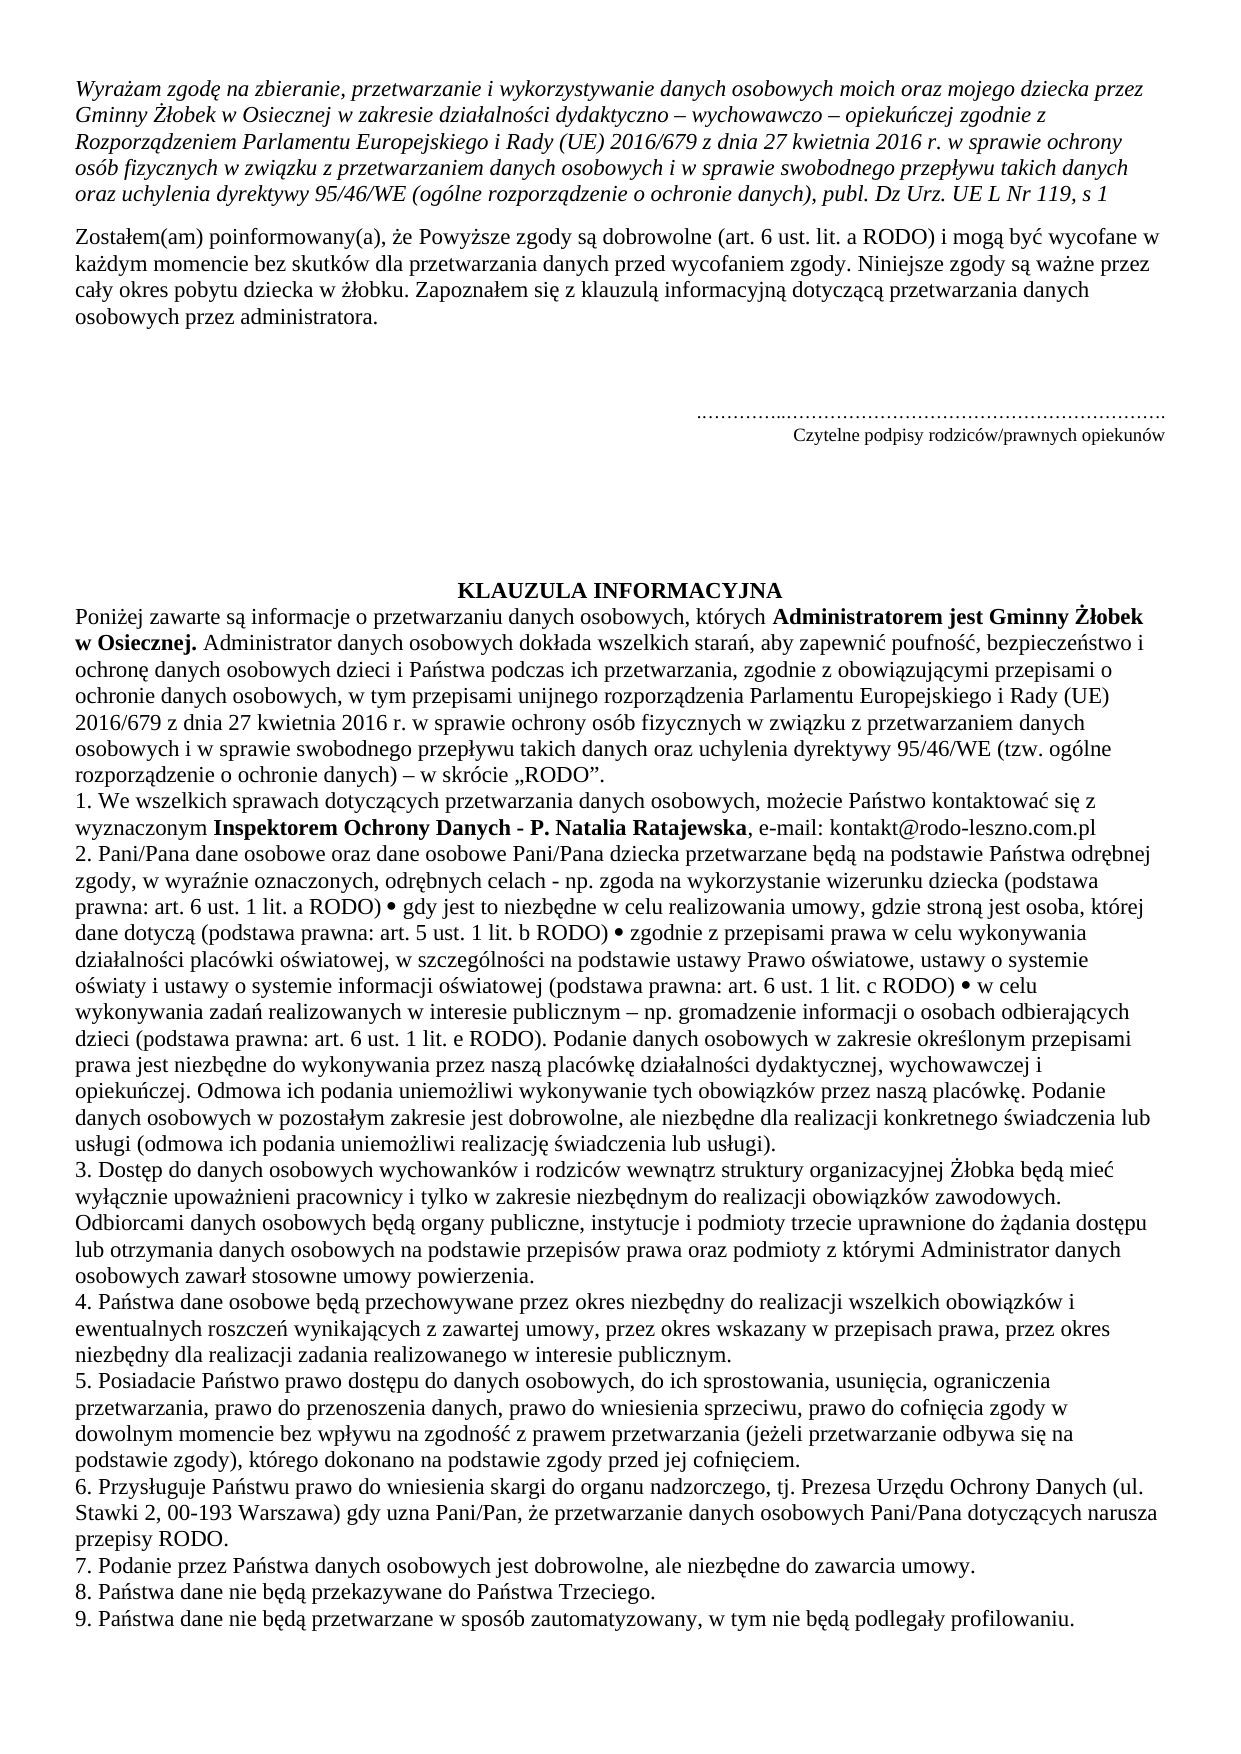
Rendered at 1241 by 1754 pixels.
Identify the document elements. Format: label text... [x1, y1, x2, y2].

text 2. Pani/Pana dane osobowe oraz dane osobowe Pani/Pana dziecka przetwarzane będą na podstawie Państwa odrębnej zgody, w wyraźnie oznaczonych, odrębnych celach - np. zgoda na wykorzystanie wizerunku dziecka (podstawa prawna: art. 6 ust. 1 lit. a RODO)  gdy jest to niezbędne w celu realizowania umowy, gdzie stroną jest osoba, której dane dotyczą (podstawa prawna: art. 5 ust. 1 lit. b RODO)  zgodnie z przepisami prawa w celu wykonywania działalności placówki oświatowej, w szczególności na podstawie ustawy Prawo oświatowe, ustawy o systemie oświaty i ustawy o systemie informacji oświatowej (podstawa prawna: art. 6 ust. 1 lit. c RODO)  w celu wykonywania zadań realizowanych w interesie publicznym – np. gromadzenie informacji o osobach odbierających dzieci (podstawa prawna: art. 6 ust. 1 lit. e RODO). Podanie danych osobowych w zakresie określonym przepisami prawa jest niezbędne do wykonywania przez naszą placówkę działalności dydaktycznej, wychowawczej i opiekuńczej. Odmowa ich podania uniemożliwi wykonywanie tych obowiązków przez naszą placówkę. Podanie danych osobowych w pozostałym zakresie jest dobrowolne, ale niezbędne dla realizacji konkretnego świadczenia lub usługi (odmowa ich podania uniemożliwi realizację świadczenia lub usługi). [75, 840, 1165, 1157]
text 1. We wszelkich sprawach dotyczących przetwarzania danych osobowych, możecie Państwo kontaktować się z wyznaczonym Inspektorem Ochrony Danych - P. Natalia Ratajewska, e-mail: kontakt@rodo-leszno.com.pl [75, 788, 1165, 840]
text Poniżej zawarte są informacje o przetwarzaniu danych osobowych, których Administratorem jest Gminny Żłobek w Osiecznej. Administrator danych osobowych dokłada wszelkich starań, aby zapewnić poufność, bezpieczeństwo i ochronę danych osobowych dzieci i Państwa podczas ich przetwarzania, zgodnie z obowiązującymi przepisami o ochronie danych osobowych, w tym przepisami unijnego rozporządzenia Parlamentu Europejskiego i Rady (UE) 2016/679 z dnia 27 kwietnia 2016 r. w sprawie ochrony osób fizycznych w związku z przetwarzaniem danych osobowych i w sprawie swobodnego przepływu takich danych oraz uchylenia dyrektywy 95/46/WE (tzw. ogólne rozporządzenie o ochronie danych) – w skrócie „RODO”. [75, 603, 1165, 788]
text 9. Państwa dane nie będą przetwarzane w sposób zautomatyzowany, w tym nie będą podlegały profilowaniu. [75, 1604, 1165, 1631]
text 8. Państwa dane nie będą przekazywane do Państwa Trzeciego. [75, 1578, 1165, 1604]
text Czytelne podpisy rodziców/prawnych opiekunów [75, 423, 1165, 445]
text 7. Podanie przez Państwa danych osobowych jest dobrowolne, ale niezbędne do zawarcia umowy. [75, 1552, 1165, 1578]
text 4. Państwa dane osobowe będą przechowywane przez okres niezbędny do realizacji wszelkich obowiązków i ewentualnych roszczeń wynikających z zawartej umowy, przez okres wskazany w przepisach prawa, przez okres niezbędny dla realizacji zadania realizowanego w interesie publicznym. [75, 1288, 1165, 1367]
text 6. Przysługuje Państwu prawo do wniesienia skargi do organu nadzorczego, tj. Prezesa Urzędu Ochrony Danych (ul. Stawki 2, 00-193 Warszawa) gdy uzna Pani/Pan, że przetwarzanie danych osobowych Pani/Pana dotyczących narusza przepisy RODO. [75, 1473, 1165, 1552]
text Zostałem(am) poinformowany(a), że Powyższe zgody są dobrowolne (art. 6 ust. lit. a RODO) i mogą być wycofane w każdym momencie bez skutków dla przetwarzania danych przed wycofaniem zgody. Niniejsze zgody są ważne przez cały okres pobytu dziecka w żłobku. Zapoznałem się z klauzulą informacyjną dotyczącą przetwarzania danych osobowych przez administratora. [75, 223, 1165, 331]
text 3. Dostęp do danych osobowych wychowanków i rodziców wewnątrz struktury organizacyjnej Żłobka będą mieć wyłącznie upoważnieni pracownicy i tylko w zakresie niezbędnym do realizacji obowiązków zawodowych. Odbiorcami danych osobowych będą organy publiczne, instytucje i podmioty trzecie uprawnione do żądania dostępu lub otrzymania danych osobowych na podstawie przepisów prawa oraz podmioty z którymi Administrator danych osobowych zawarł stosowne umowy powierzenia. [75, 1157, 1165, 1288]
text KLAUZULA INFORMACYJNA [75, 577, 1165, 603]
text .…………..……………………………………………………. [75, 398, 1165, 423]
text Wyrażam zgodę na zbieranie, przetwarzanie i wykorzystywanie danych osobowych moich oraz mojego dziecka przez Gminny Żłobek w Osiecznej w zakresie działalności dydaktyczno – wychowawczo – opiekuńczej zgodnie z Rozporządzeniem Parlamentu Europejskiego i Rady (UE) 2016/679 z dnia 27 kwietnia 2016 r. w sprawie ochrony osób fizycznych w związku z przetwarzaniem danych osobowych i w sprawie swobodnego przepływu takich danych oraz uchylenia dyrektywy 95/46/WE (ogólne rozporządzenie o ochronie danych), publ. Dz Urz. UE L Nr 119, s 1 [75, 75, 1165, 207]
text 5. Posiadacie Państwo prawo dostępu do danych osobowych, do ich sprostowania, usunięcia, ograniczenia przetwarzania, prawo do przenoszenia danych, prawo do wniesienia sprzeciwu, prawo do cofnięcia zgody w dowolnym momencie bez wpływu na zgodność z prawem przetwarzania (jeżeli przetwarzanie odbywa się na podstawie zgody), którego dokonano na podstawie zgody przed jej cofnięciem. [75, 1367, 1165, 1473]
